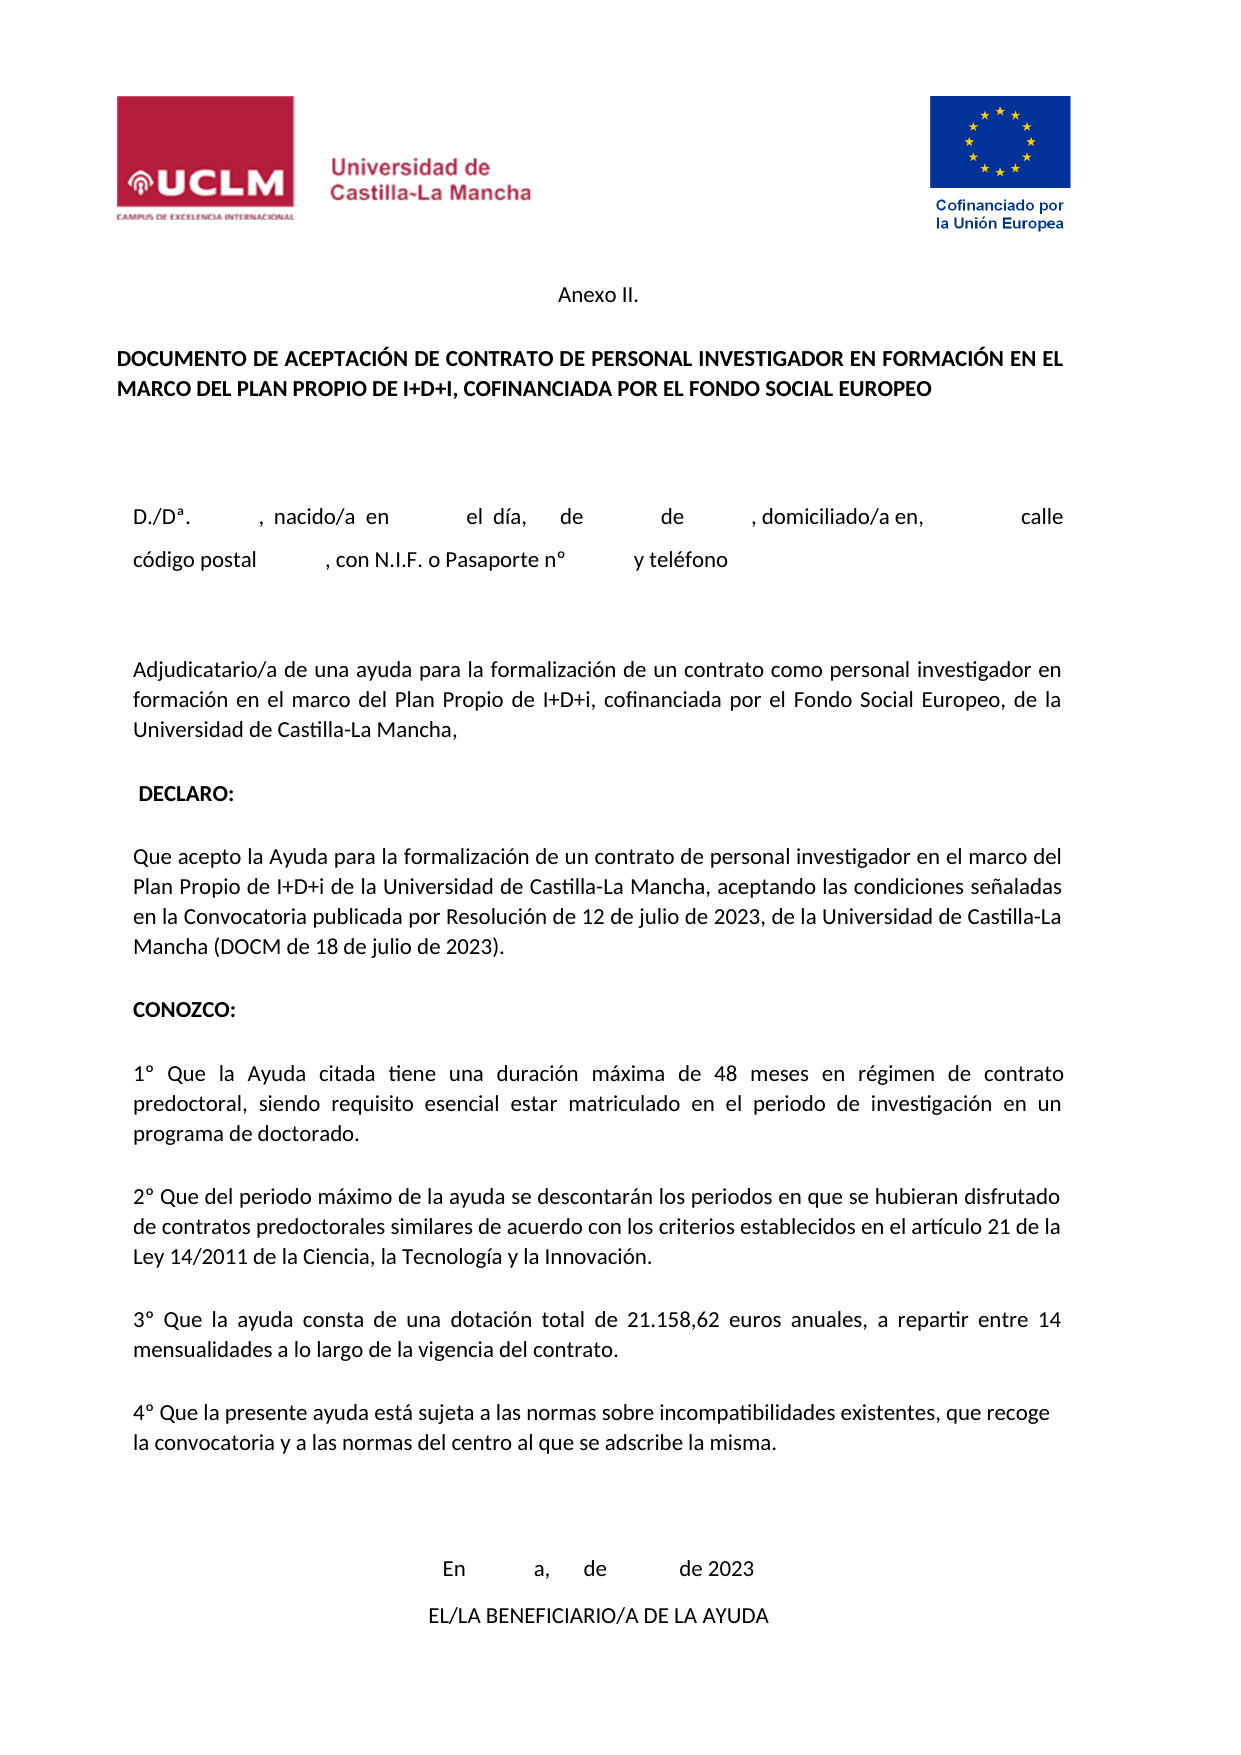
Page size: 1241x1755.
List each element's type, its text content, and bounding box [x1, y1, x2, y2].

text Adjudicatario/a de una ayuda para la formalización de un contrato como personal investigador en formación en el marco del Plan Propio de I+D+i, cofinanciada por el Fondo Social Europeo, de la Universidad de Castilla-La Mancha, [133, 656, 1064, 743]
table_cell , con N.I.F. o Pasaporte nº [258, 546, 608, 572]
table_cell [978, 546, 1069, 572]
text 4º Que la presente ayuda está sujeta a las normas sobre incompatibilidades existentes, que recoge la convocatoria y a las normas del centro al que se adscribe la misma. [133, 1398, 1054, 1456]
table_header de [609, 506, 740, 546]
text Anexo II. [428, 281, 769, 308]
table_header , domiciliado/a en, [740, 506, 977, 546]
subtitle CONOZCO: [133, 995, 1080, 1023]
table_header calle [978, 506, 1069, 546]
table_header D./Dª. [128, 506, 258, 546]
text En a, de de 2023 EL/LA BENEFICIARIO/A DE LA AYUDA [428, 1554, 769, 1629]
text 1º Que la Ayuda citada tiene una duración máxima de 48 meses en régimen de contrato predoctoral, siendo requisito esencial estar matriculado en el periodo de investigación en un programa de doctorado. [133, 1059, 1064, 1147]
subtitle DOCUMENTO DE ACEPTACIÓN DE CONTRATO DE PERSONAL INVESTIGADOR EN FORMACIÓN EN EL MARCO DEL PLAN PROPIO DE I+D+I, COFINANCIADA POR EL FONDO SOCIAL EUROPEO [117, 344, 1064, 402]
table_header , nacido/a en el día, de [258, 506, 608, 546]
text 2º Que del periodo máximo de la ayuda se descontarán los periodos en que se hubieran disfrutado de contratos predoctorales similares de acuerdo con los criterios establecidos en el artículo 21 de la Ley 14/2011 de la Ciencia, la Tecnología y la Innovación. [133, 1182, 1063, 1270]
table_cell código postal [128, 546, 258, 572]
table_cell y teléfono [609, 546, 740, 572]
text 3º Que la ayuda consta de una dotación total de 21.158,62 euros anuales, a repartir entre 14 mensualidades a lo largo de la vigencia del contrato. [133, 1305, 1064, 1363]
table_cell [740, 546, 977, 572]
subtitle DECLARO: [138, 779, 1080, 807]
text Que acepto la Ayuda para la formalización de un contrato de personal investigador en el marco del Plan Propio de I+D+i de la Universidad de Castilla-La Mancha, aceptando las condiciones señaladas en la Convocatoria publicada por Resolución de 12 de julio de 2023, de la Universidad de Castilla-La Mancha (DOCM de 18 de julio de 2023). [133, 842, 1064, 960]
